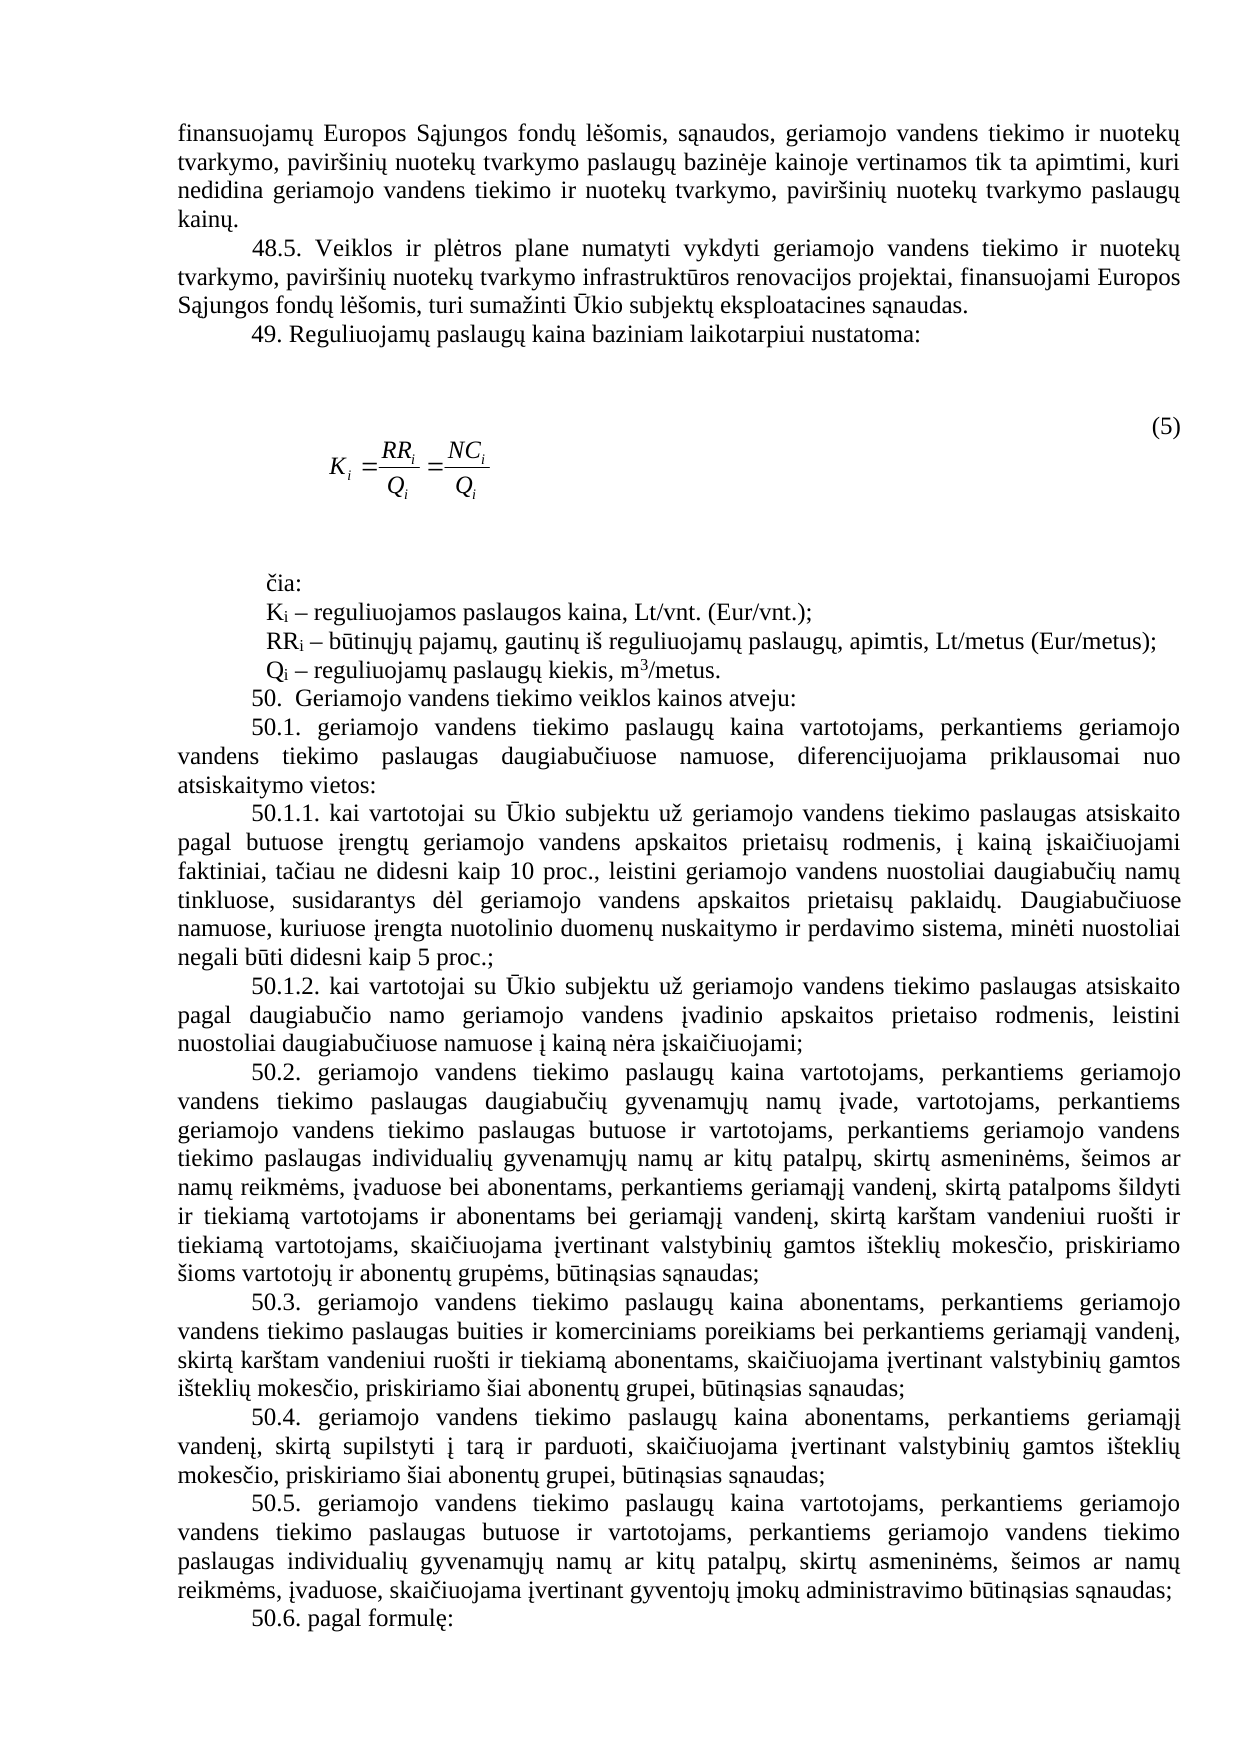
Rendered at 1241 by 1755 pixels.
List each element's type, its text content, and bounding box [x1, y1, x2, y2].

text 50. Geriamojo vandens tiekimo veiklos kainos atveju: [251, 683, 1181, 712]
text čia: [207, 534, 1181, 597]
text 50.1.1. kai vartotojai su Ūkio subjektu už geriamojo vandens tiekimo paslaugas atsiskaito pagal butuose įrengtų geriamojo vandens apskaitos prietaisų rodmenis, į kainą įskaičiuojami faktiniai, tačiau ne didesni kaip 10 proc., leistini geriamojo vandens nuostoliai daugiabučių namų tinkluose, susidarantys dėl geriamojo vandens apskaitos prietaisų paklaidų. Daugiabučiuose namuose, kuriuose įrengta nuotolinio duomenų nuskaitymo ir perdavimo sistema, minėti nuostoliai negali būti didesni kaip 5 proc.; [177, 798, 1181, 971]
text 50.6. pagal formulę: [177, 1603, 1181, 1632]
text Ki – reguliuojamos paslaugos kaina, Lt/vnt. (Eur/vnt.); [207, 597, 1181, 626]
text 50.3. geriamojo vandens tiekimo paslaugų kaina abonentams, perkantiems geriamojo vandens tiekimo paslaugas buities ir komerciniams poreikiams bei perkantiems geriamąjį vandenį, skirtą karštam vandeniui ruošti ir tiekiamą abonentams, skaičiuojama įvertinant valstybinių gamtos išteklių mokesčio, priskiriamo šiai abonentų grupei, būtinąsias sąnaudas; [177, 1287, 1181, 1402]
text 49. Reguliuojamų paslaugų kaina baziniam laikotarpiui nustatoma: [251, 319, 1181, 348]
text Qi – reguliuojamų paslaugų kiekis, m3/metus. [207, 655, 1181, 683]
text finansuojamų Europos Sąjungos fondų lėšomis, sąnaudos, geriamojo vandens tiekimo ir nuotekų tvarkymo, paviršinių nuotekų tvarkymo paslaugų bazinėje kainoje vertinamos tik ta apimtimi, kuri nedidina geriamojo vandens tiekimo ir nuotekų tvarkymo, paviršinių nuotekų tvarkymo paslaugų kainų. [177, 118, 1181, 233]
text 50.5. geriamojo vandens tiekimo paslaugų kaina vartotojams, perkantiems geriamojo vandens tiekimo paslaugas butuose ir vartotojams, perkantiems geriamojo vandens tiekimo paslaugas individualių gyvenamųjų namų ar kitų patalpų, skirtų asmeninėms, šeimos ar namų reikmėms, įvaduose, skaičiuojama įvertinant gyventojų įmokų administravimo būtinąsias sąnaudas; [177, 1488, 1181, 1603]
text 50.1. geriamojo vandens tiekimo paslaugų kaina vartotojams, perkantiems geriamojo vandens tiekimo paslaugas daugiabučiuose namuose, diferencijuojama priklausomai nuo atsiskaitymo vietos: [177, 712, 1181, 798]
text (5) [207, 411, 1181, 505]
text 50.4. geriamojo vandens tiekimo paslaugų kaina abonentams, perkantiems geriamąjį vandenį, skirtą supilstyti į tarą ir parduoti, skaičiuojama įvertinant valstybinių gamtos išteklių mokesčio, priskiriamo šiai abonentų grupei, būtinąsias sąnaudas; [177, 1402, 1181, 1488]
text 48.5. Veiklos ir plėtros plane numatyti vykdyti geriamojo vandens tiekimo ir nuotekų tvarkymo, paviršinių nuotekų tvarkymo infrastruktūros renovacijos projektai, finansuojami Europos Sąjungos fondų lėšomis, turi sumažinti Ūkio subjektų eksploatacines sąnaudas. [177, 233, 1181, 319]
text RRi – būtinųjų pajamų, gautinų iš reguliuojamų paslaugų, apimtis, Lt/metus (Eur/metus); [207, 626, 1181, 655]
text 50.2. geriamojo vandens tiekimo paslaugų kaina vartotojams, perkantiems geriamojo vandens tiekimo paslaugas daugiabučių gyvenamųjų namų įvade, vartotojams, perkantiems geriamojo vandens tiekimo paslaugas butuose ir vartotojams, perkantiems geriamojo vandens tiekimo paslaugas individualių gyvenamųjų namų ar kitų patalpų, skirtų asmeninėms, šeimos ar namų reikmėms, įvaduose bei abonentams, perkantiems geriamąjį vandenį, skirtą patalpoms šildyti ir tiekiamą vartotojams ir abonentams bei geriamąjį vandenį, skirtą karštam vandeniui ruošti ir tiekiamą vartotojams, skaičiuojama įvertinant valstybinių gamtos išteklių mokesčio, priskiriamo šioms vartotojų ir abonentų grupėms, būtinąsias sąnaudas; [177, 1057, 1181, 1287]
text 50.1.2. kai vartotojai su Ūkio subjektu už geriamojo vandens tiekimo paslaugas atsiskaito pagal daugiabučio namo geriamojo vandens įvadinio apskaitos prietaiso rodmenis, leistini nuostoliai daugiabučiuose namuose į kainą nėra įskaičiuojami; [177, 971, 1181, 1057]
